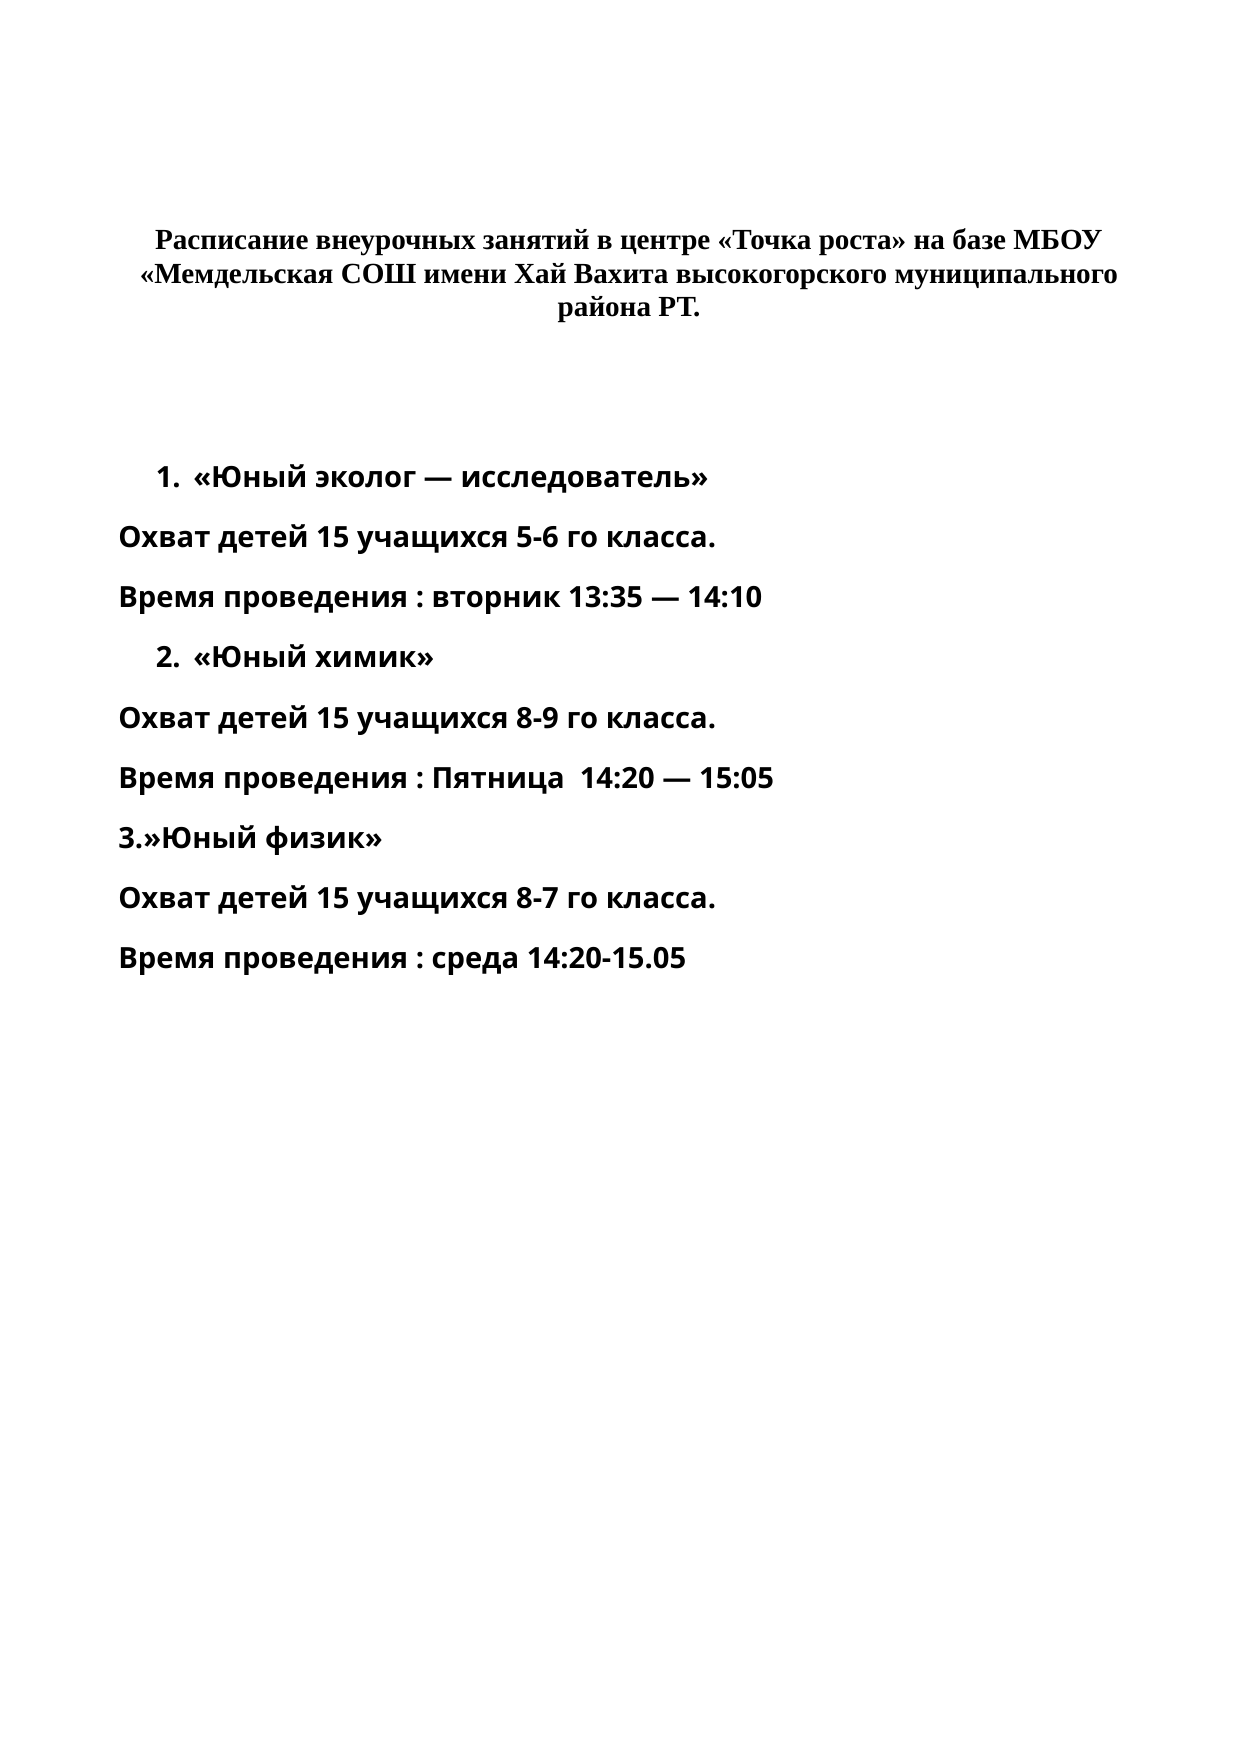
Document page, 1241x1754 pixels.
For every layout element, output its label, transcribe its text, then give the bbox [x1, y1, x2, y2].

text Охват детей 15 учащихся 5-6 го класса. [118, 516, 1139, 556]
text 3.»Юный физик» [118, 817, 1139, 857]
text Охват детей 15 учащихся 8-9 го класса. [118, 697, 1139, 737]
text Время проведения : среда 14:20-15.05 [118, 938, 1139, 977]
subtitle Расписание внеурочных занятий в центре «Точка роста» на базе МБОУ «Мемдельская СОШ имени Хай Вахита высокогорского муниципального района РТ. [118, 222, 1139, 323]
text Время проведения : вторник 13:35 — 14:10 [118, 576, 1139, 616]
list «Юный химик» [156, 637, 1139, 676]
list «Юный эколог — исследователь» [156, 456, 1139, 496]
text Время проведения : Пятница 14:20 — 15:05 [118, 757, 1139, 797]
text Охват детей 15 учащихся 8-7 го класса. [118, 877, 1139, 917]
